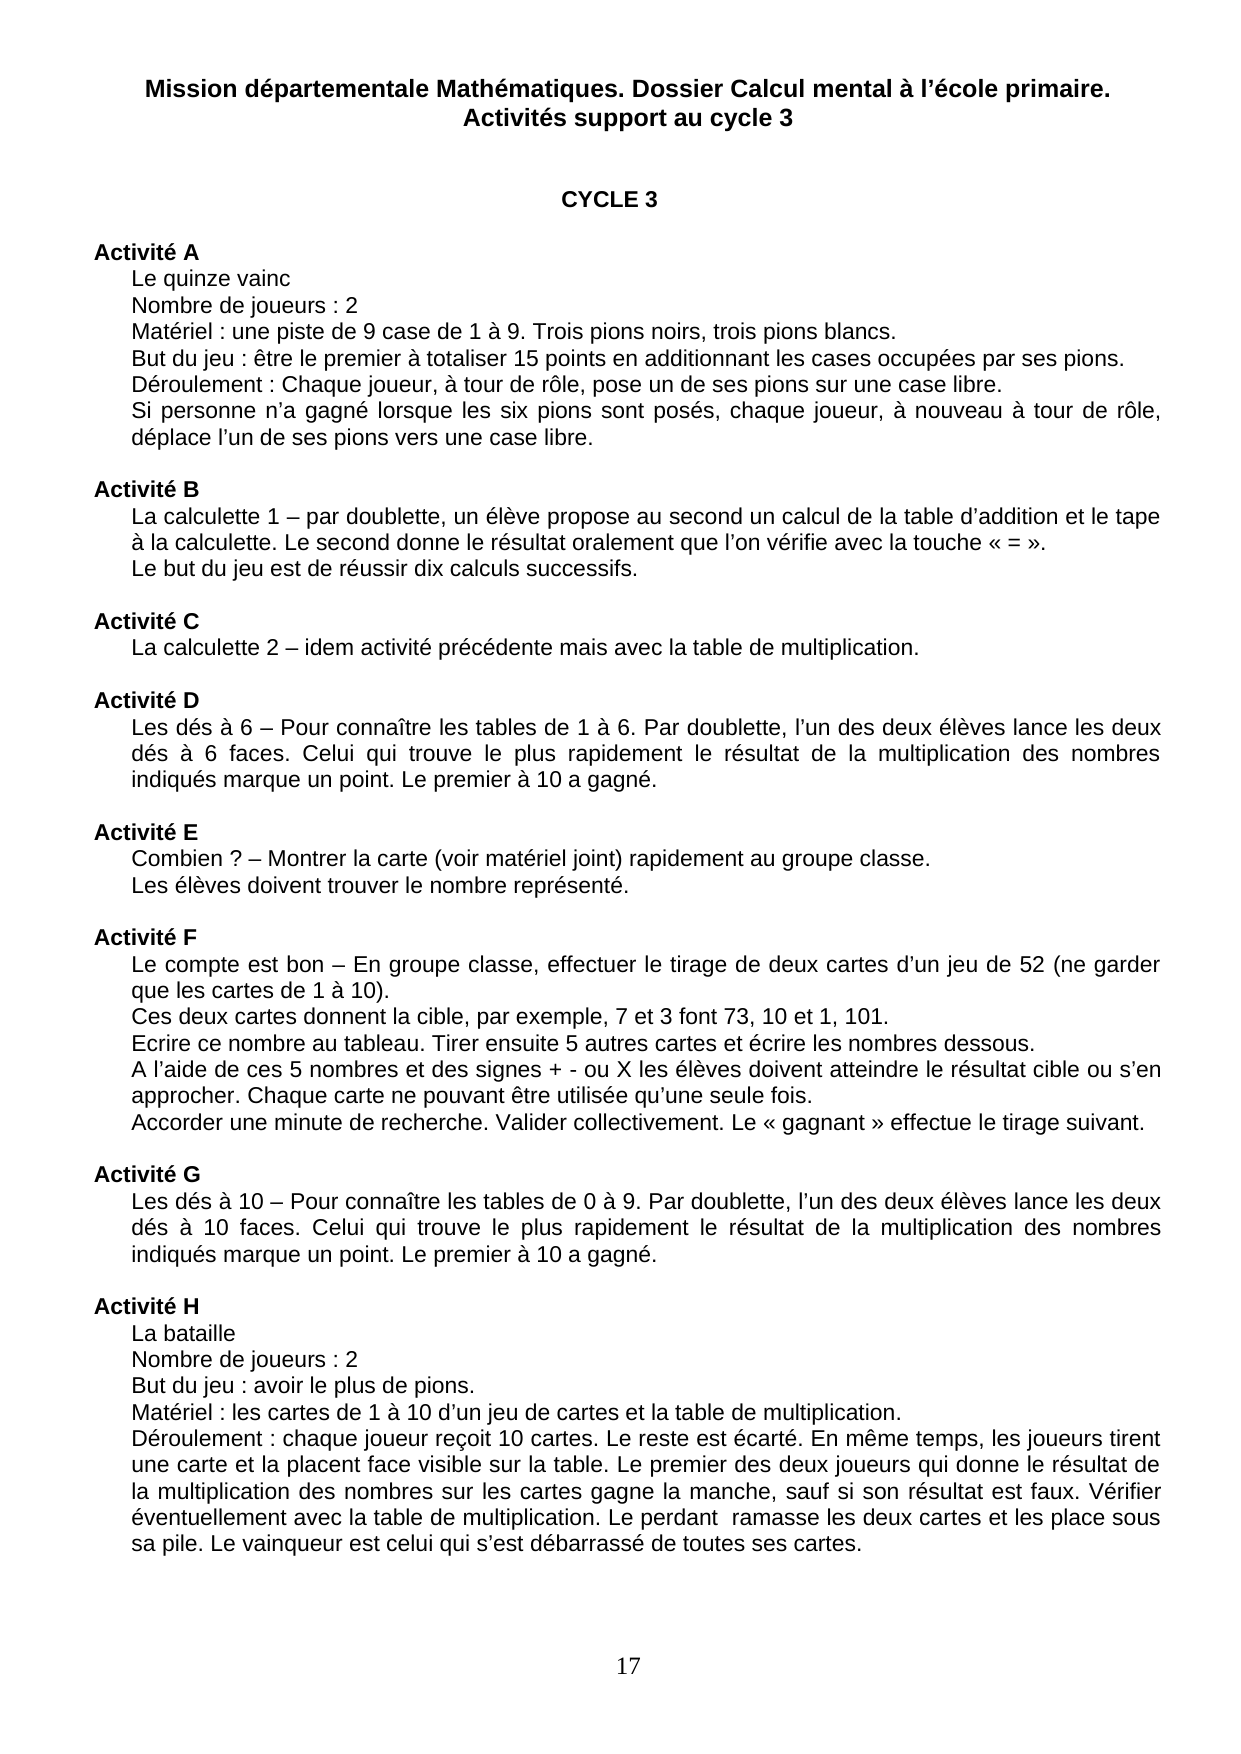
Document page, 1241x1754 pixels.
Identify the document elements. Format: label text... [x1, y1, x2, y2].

text Les élèves doivent trouver le nombre représenté. [131, 872, 1162, 898]
text Le quinze vainc [131, 265, 1162, 292]
text Matériel : les cartes de 1 à 10 d’un jeu de cartes et la table de multiplication. [131, 1399, 1162, 1425]
text Déroulement : Chaque joueur, à tour de rôle, pose un de ses pions sur une case libre. [131, 371, 1162, 397]
text Déroulement : chaque joueur reçoit 10 cartes. Le reste est écarté. En même temps, les joueurs tirent une carte et la placent face visible sur la table. Le premier des deux joueurs qui donne le résultat de la multiplication des nombres sur les cartes gagne la manche, sauf si son résultat est faux. Vérifier éventuellement avec la table de multiplication. Le perdant ramasse les deux cartes et les place sous sa pile. Le vainqueur est celui qui s’est débarrassé de toutes ses cartes. [131, 1425, 1162, 1557]
text But du jeu : avoir le plus de pions. [131, 1372, 1162, 1399]
text Les dés à 6 – Pour connaître les tables de 1 à 6. Par doublette, l’un des deux élèves lance les deux dés à 6 faces. Celui qui trouve le plus rapidement le résultat de la multiplication des nombres indiqués marque un point. Le premier à 10 a gagné. [131, 713, 1162, 792]
text Nombre de joueurs : 2 [131, 292, 1162, 318]
subtitle Activité B [94, 476, 1162, 503]
text A l’aide de ces 5 nombres et des signes + - ou X les élèves doivent atteindre le résultat cible ou s’en approcher. Chaque carte ne pouvant être utilisée qu’une seule fois. [131, 1056, 1162, 1109]
text La bataille [131, 1319, 1162, 1346]
subtitle Activité H [94, 1293, 1162, 1319]
text But du jeu : être le premier à totaliser 15 points en additionnant les cases occupées par ses pions. [131, 344, 1162, 371]
subtitle Activité F [94, 924, 1162, 951]
text La calculette 1 – par doublette, un élève propose au second un calcul de la table d’addition et le tape à la calculette. Le second donne le résultat oralement que l’on vérifie avec la touche « = ». [131, 503, 1162, 555]
text Ces deux cartes donnent la cible, par exemple, 7 et 3 font 73, 10 et 1, 101. [131, 1003, 1162, 1030]
text Les dés à 10 – Pour connaître les tables de 0 à 9. Par doublette, l’un des deux élèves lance les deux dés à 10 faces. Celui qui trouve le plus rapidement le résultat de la multiplication des nombres indiqués marque un point. Le premier à 10 a gagné. [131, 1188, 1162, 1267]
text Matériel : une piste de 9 case de 1 à 9. Trois pions noirs, trois pions blancs. [131, 318, 1162, 344]
text Accorder une minute de recherche. Valider collectivement. Le « gagnant » effectue le tirage suivant. [131, 1109, 1162, 1135]
subtitle Activité C [94, 608, 1162, 634]
subtitle Activité G [94, 1161, 1162, 1188]
subtitle Activité A [94, 239, 1162, 265]
text Si personne n’a gagné lorsque les six pions sont posés, chaque joueur, à nouveau à tour de rôle, déplace l’un de ses pions vers une case libre. [131, 397, 1162, 450]
text CYCLE 3 [56, 186, 1162, 213]
text Le but du jeu est de réussir dix calculs successifs. [131, 555, 1162, 582]
subtitle Activité D [94, 687, 1162, 713]
text Ecrire ce nombre au tableau. Tirer ensuite 5 autres cartes et écrire les nombres dessous. [131, 1030, 1162, 1056]
subtitle Activité E [94, 819, 1162, 845]
text Nombre de joueurs : 2 [131, 1346, 1162, 1372]
text Le compte est bon – En groupe classe, effectuer le tirage de deux cartes d’un jeu de 52 (ne garder que les cartes de 1 à 10). [131, 951, 1162, 1003]
text Combien ? – Montrer la carte (voir matériel joint) rapidement au groupe classe. [131, 845, 1162, 872]
text La calculette 2 – idem activité précédente mais avec la table de multiplication. [131, 634, 1162, 661]
